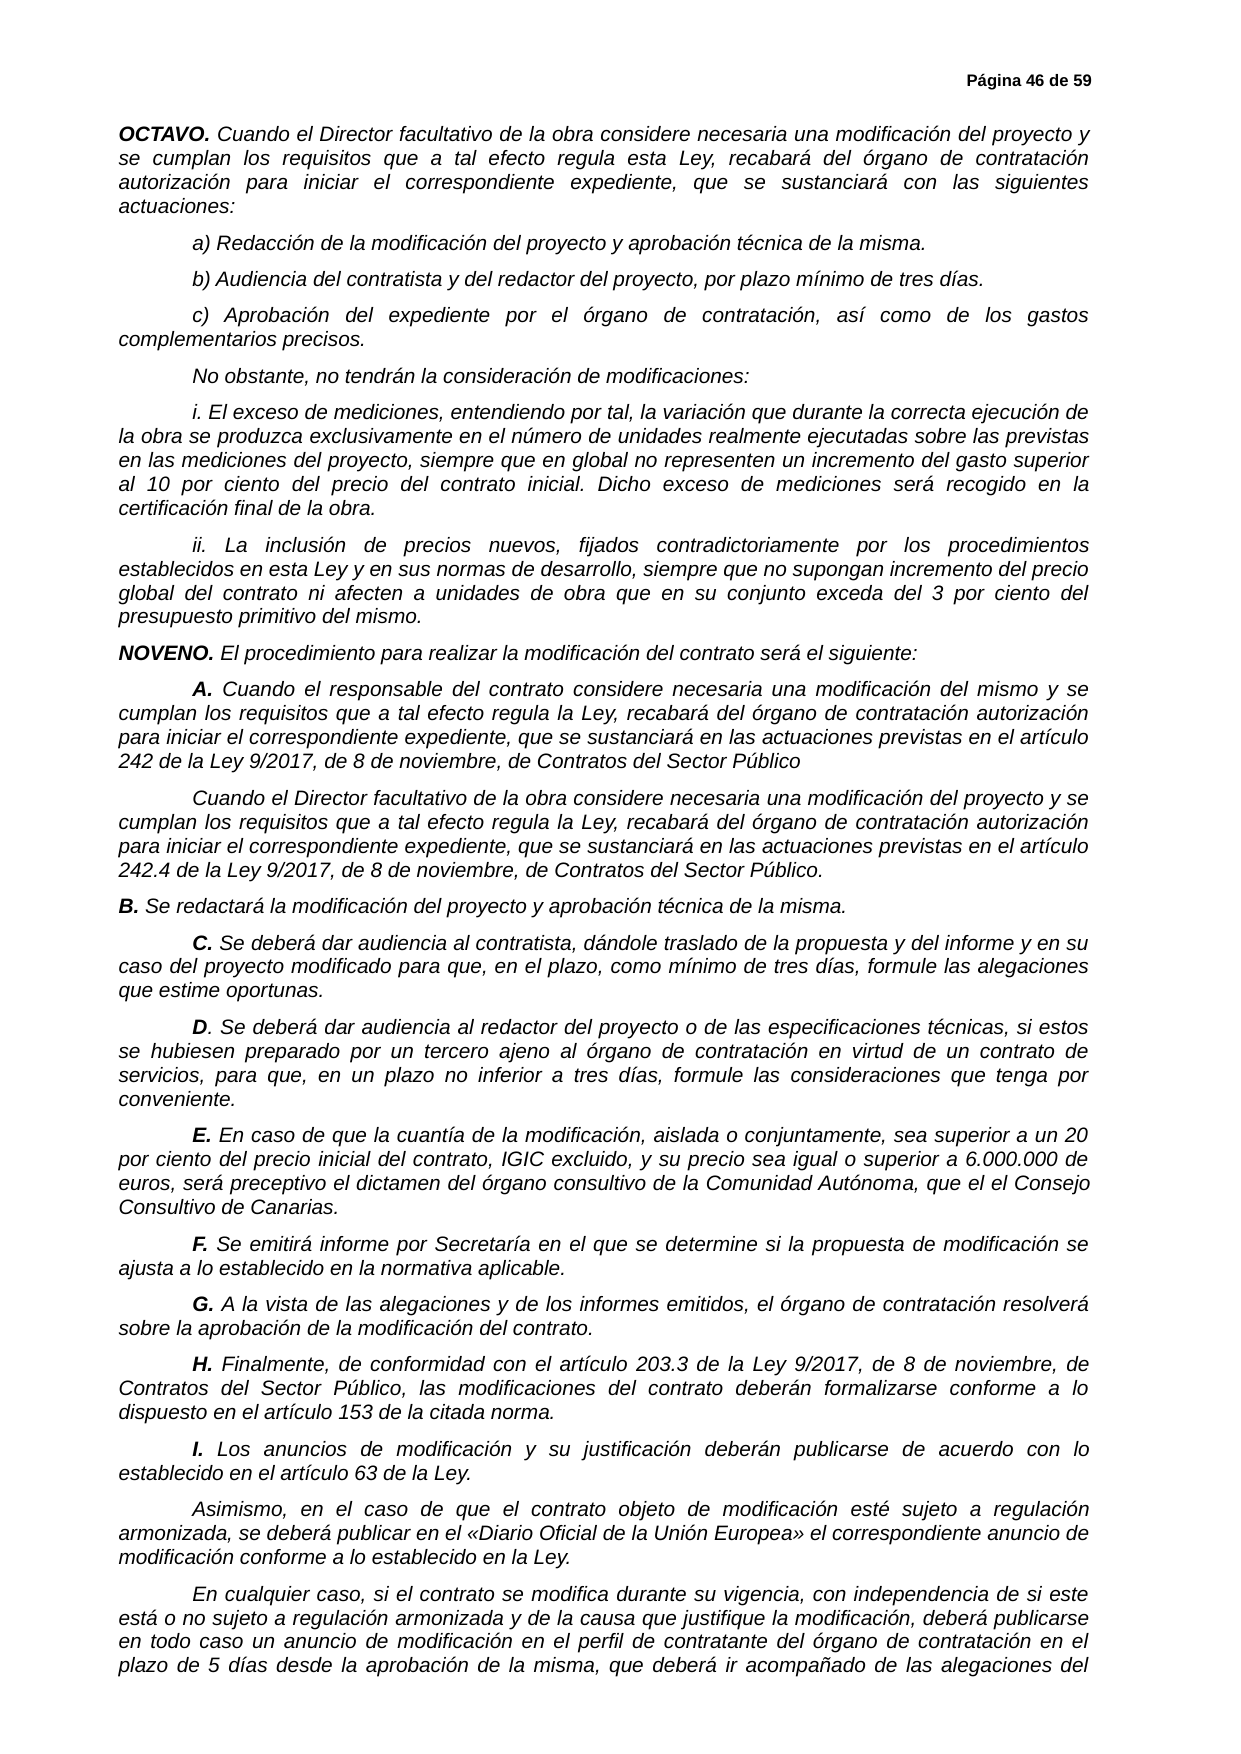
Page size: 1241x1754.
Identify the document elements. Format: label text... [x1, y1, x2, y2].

text E. En caso de que la cuantía de la modificación, aislada o conjuntamente, sea superior a un 20 por ciento del precio inicial del contrato, IGIC excluido, y su precio sea igual o superior a 6.000.000 de euros, será preceptivo el dictamen del órgano consultivo de la Comunidad Autónoma, que el el Consejo Consultivo de Canarias. [118, 1123, 1092, 1219]
text F. Se emitirá informe por Secretaría en el que se determine si la propuesta de modificación se ajusta a lo establecido en la normativa aplicable. [118, 1231, 1092, 1279]
text B. Se redactará la modificación del proyecto y aprobación técnica de la misma. [118, 894, 1092, 918]
text OCTAVO. Cuando el Director facultativo de la obra considere necesaria una modificación del proyecto y se cumplan los requisitos que a tal efecto regula esta Ley, recabará del órgano de contratación autorización para iniciar el correspondiente expediente, que se sustanciará con las siguientes actuaciones: [118, 122, 1092, 218]
text A. Cuando el responsable del contrato considere necesaria una modificación del mismo y se cumplan los requisitos que a tal efecto regula la Ley, recabará del órgano de contratación autorización para iniciar el correspondiente expediente, que se sustanciará en las actuaciones previstas en el artículo 242 de la Ley 9/2017, de 8 de noviembre, de Contratos del Sector Público [118, 677, 1092, 773]
text D. Se deberá dar audiencia al redactor del proyecto o de las especificaciones técnicas, si estos se hubiesen preparado por un tercero ajeno al órgano de contratación en virtud de un contrato de servicios, para que, en un plazo no inferior a tres días, formule las consideraciones que tenga por conveniente. [118, 1015, 1092, 1111]
text Cuando el Director facultativo de la obra considere necesaria una modificación del proyecto y se cumplan los requisitos que a tal efecto regula la Ley, recabará del órgano de contratación autorización para iniciar el correspondiente expediente, que se sustanciará en las actuaciones previstas en el artículo 242.4 de la Ley 9/2017, de 8 de noviembre, de Contratos del Sector Público. [118, 786, 1092, 881]
text Asimismo, en el caso de que el contrato objeto de modificación esté sujeto a regulación armonizada, se deberá publicar en el «Diario Oficial de la Unión Europea» el correspondiente anuncio de modificación conforme a lo establecido en la Ley. [118, 1497, 1092, 1569]
text i. El exceso de mediciones, entendiendo por tal, la variación que durante la correcta ejecución de la obra se produzca exclusivamente en el número de unidades realmente ejecutadas sobre las previstas en las mediciones del proyecto, siempre que en global no representen un incremento del gasto superior al 10 por ciento del precio del contrato inicial. Dicho exceso de mediciones será recogido en la certificación final de la obra. [118, 400, 1092, 520]
text En cualquier caso, si el contrato se modifica durante su vigencia, con independencia de si este está o no sujeto a regulación armonizada y de la causa que justifique la modificación, deberá publicarse en todo caso un anuncio de modificación en el perfil de contratante del órgano de contratación en el plazo de 5 días desde la aprobación de la misma, que deberá ir acompañado de las alegaciones del [118, 1581, 1092, 1677]
text a) Redacción de la modificación del proyecto y aprobación técnica de la misma. [118, 230, 1092, 254]
text b) Audiencia del contratista y del redactor del proyecto, por plazo mínimo de tres días. [118, 267, 1092, 291]
text NOVENO. El procedimiento para realizar la modificación del contrato será el siguiente: [118, 641, 1092, 665]
text No obstante, no tendrán la consideración de modificaciones: [118, 364, 1092, 388]
text C. Se deberá dar audiencia al contratista, dándole traslado de la propuesta y del informe y en su caso del proyecto modificado para que, en el plazo, como mínimo de tres días, formule las alegaciones que estime oportunas. [118, 930, 1092, 1002]
text c) Aprobación del expediente por el órgano de contratación, así como de los gastos complementarios precisos. [118, 303, 1092, 351]
text I. Los anuncios de modificación y su justificación deberán publicarse de acuerdo con lo establecido en el artículo 63 de la Ley. [118, 1437, 1092, 1484]
text G. A la vista de las alegaciones y de los informes emitidos, el órgano de contratación resolverá sobre la aprobación de la modificación del contrato. [118, 1292, 1092, 1340]
text ii. La inclusión de precios nuevos, fijados contradictoriamente por los procedimientos establecidos en esta Ley y en sus normas de desarrollo, siempre que no supongan incremento del precio global del contrato ni afecten a unidades de obra que en su conjunto exceda del 3 por ciento del presupuesto primitivo del mismo. [118, 532, 1092, 628]
text H. Finalmente, de conformidad con el artículo 203.3 de la Ley 9/2017, de 8 de noviembre, de Contratos del Sector Público, las modificaciones del contrato deberán formalizarse conforme a lo dispuesto en el artículo 153 de la citada norma. [118, 1352, 1092, 1424]
